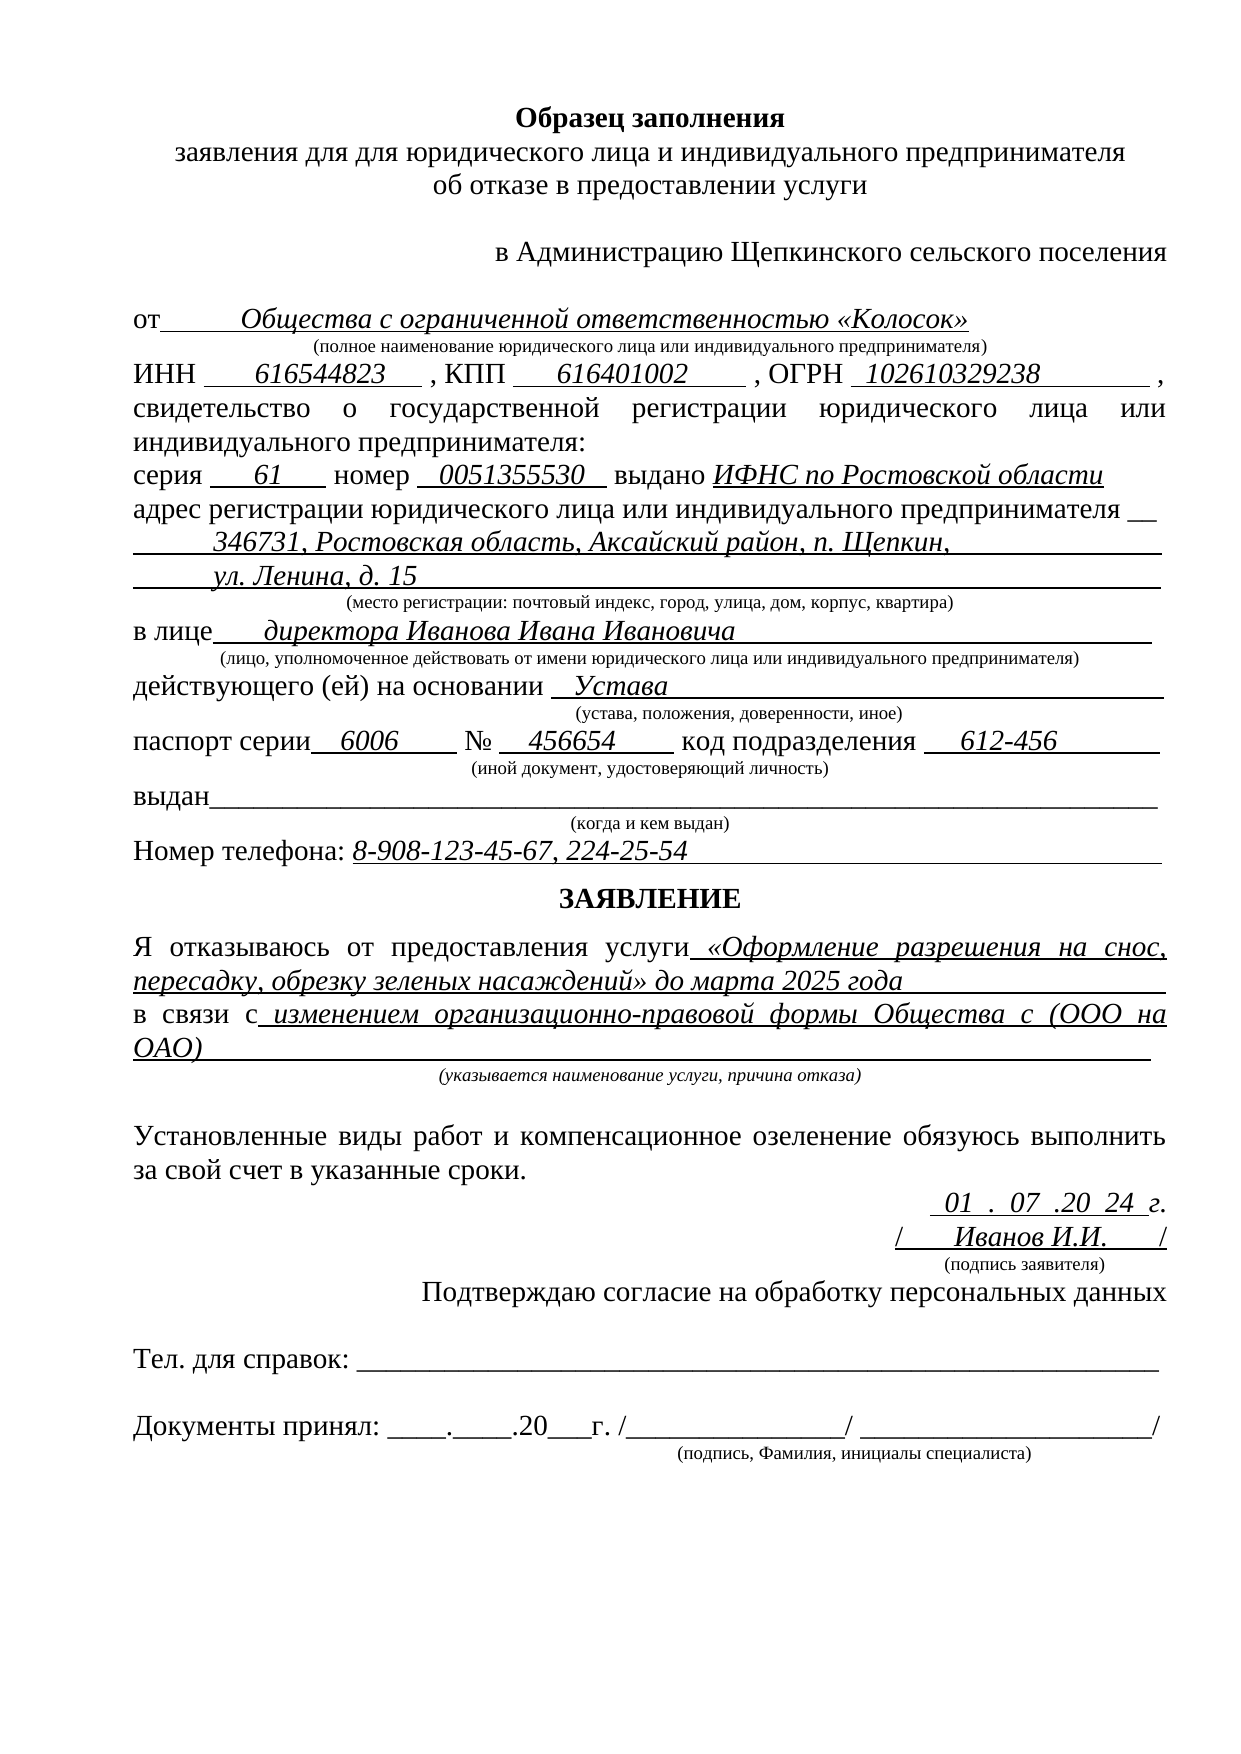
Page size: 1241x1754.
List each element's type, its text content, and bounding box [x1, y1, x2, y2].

text (подпись заявителя) [133, 1253, 1167, 1274]
text (полное наименование юридического лица или индивидуального предпринимателя) [133, 335, 1167, 357]
text ЗАЯВЛЕНИЕ [133, 881, 1167, 915]
text Установленные виды работ и компенсационное озеленение обязуюсь выполнить за свой счет в указанные сроки. [133, 1118, 1167, 1186]
text Я отказываюсь от предоставления услуги «Оформление разрешения на снос, пересадку, обрезку зеленых насаждений» до марта 2025 года [133, 929, 1167, 996]
text Номер телефона: 8-908-123-45-67, 224-25-54 [133, 833, 1167, 867]
text (устава, положения, доверенности, иное) [133, 702, 1167, 723]
text в Администрацию Щепкинского сельского поселения [133, 234, 1167, 268]
text / Иванов И.И. / [133, 1219, 1167, 1253]
text 01 . 07 .20 24 г. [133, 1186, 1167, 1219]
text в связи с изменением организационно-правовой формы Общества с (ООО на ОАО) [133, 996, 1167, 1063]
text Документы принял: ____.____.20___г. /_______________/ ____________________/ [133, 1408, 1167, 1442]
text Тел. для справок: _______________________________________________________ [133, 1341, 1167, 1375]
text действующего (ей) на основании Устава [133, 668, 1167, 702]
text свидетельство о государственной регистрации юридического лица или индивидуального предпринимателя: [133, 390, 1167, 457]
text Подтверждаю согласие на обработку персональных данных [133, 1274, 1167, 1308]
text серия 61 номер 0051355530 выдано ИФНС по Ростовской области [133, 457, 1167, 491]
text (место регистрации: почтовый индекс, город, улица, дом, корпус, квартира) [133, 591, 1167, 613]
text паспорт серии 6006 № 456654 код подразделения 612-456 [133, 723, 1167, 757]
text (указывается наименование услуги, причина отказа) [133, 1063, 1167, 1085]
text в лице директора Иванова Ивана Ивановича [133, 613, 1167, 647]
text (подпись, Фамилия, инициалы специалиста) [133, 1442, 1167, 1463]
text выдан_________________________________________________________________ [133, 778, 1167, 812]
text от Общества с ограниченной ответственностью «Колосок» [133, 302, 1167, 335]
text (иной документ, удостоверяющий личность) [133, 757, 1167, 778]
text заявления для для юридического лица и индивидуального предпринимателя [133, 134, 1167, 167]
text (лицо, уполномоченное действовать от имени юридического лица или индивидуального предпринимателя) [133, 647, 1167, 668]
text ул. Ленина, д. 15 [133, 558, 1167, 591]
text ИНН 616544823 , КПП 616401002 , ОГРН 102610329238 , [133, 357, 1167, 390]
text (когда и кем выдан) [133, 812, 1167, 833]
text об отказе в предоставлении услуги [133, 167, 1167, 201]
text адрес регистрации юридического лица или индивидуального предпринимателя __ [133, 491, 1167, 524]
text Образец заполнения [133, 100, 1167, 134]
text 346731, Ростовская область, Аксайский район, п. Щепкин, [133, 524, 1167, 558]
